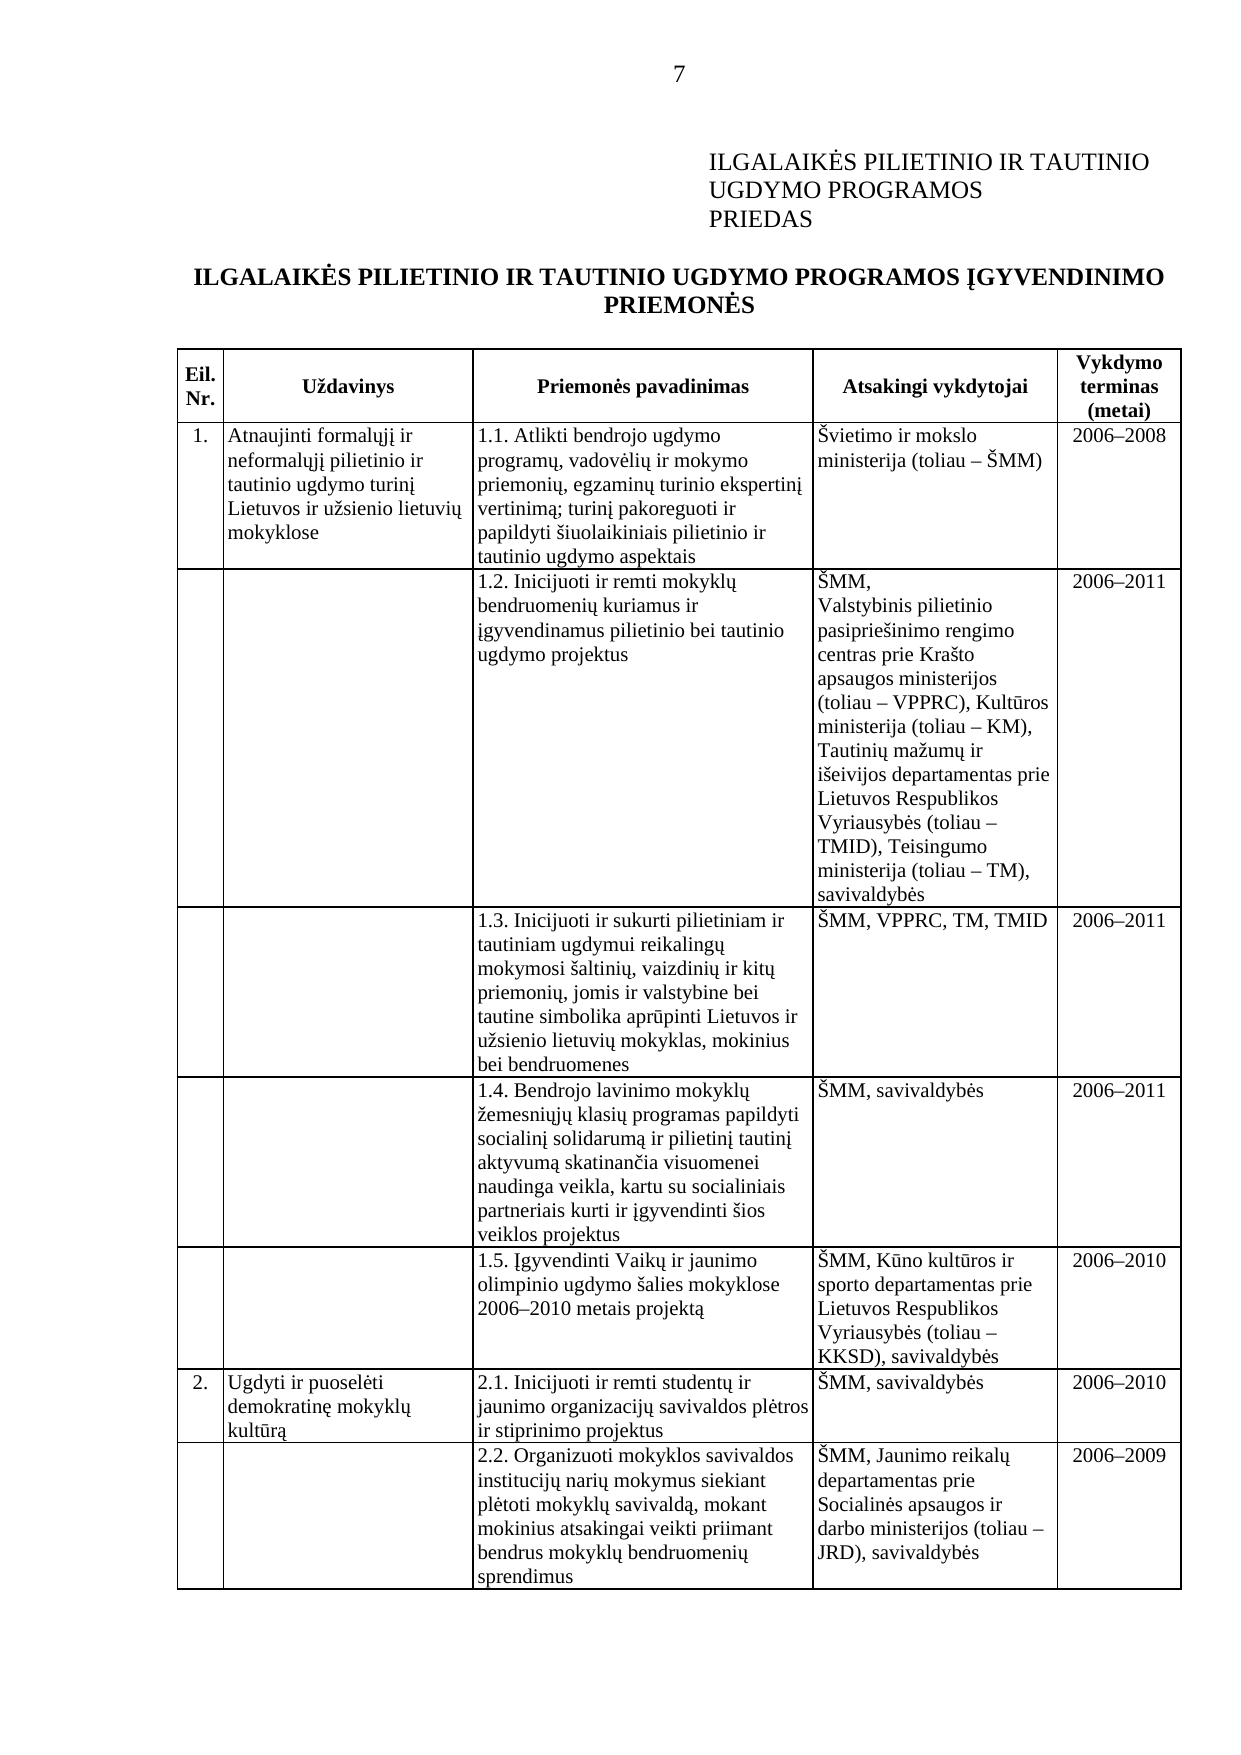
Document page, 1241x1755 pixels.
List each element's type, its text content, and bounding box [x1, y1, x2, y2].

table_cell 2006–2011 [1058, 570, 1180, 906]
table_header Priemonės pavadinimas [474, 350, 812, 422]
text PRIEDAS [177, 204, 1181, 233]
table_cell Atnaujinti formalųjį ir neformalųjį pilietinio ir tautinio ugdymo turinį Lietuvos ir užsienio lietuvių mokyklose [224, 423, 472, 568]
table_cell [178, 1248, 223, 1368]
table_cell [224, 1248, 472, 1368]
table_cell 2006–2010 [1058, 1248, 1180, 1368]
text ILGALAIKĖS PILIETINIO IR TAUTINIO UGDYMO PROGRAMOS ĮGYVENDINIMO PRIEMONĖS [177, 262, 1181, 319]
table_cell 2. [178, 1370, 223, 1442]
table_cell Švietimo ir mokslo ministerija (toliau – ŠMM) [814, 423, 1057, 568]
text ILGALAIKĖS PILIETINIO IR TAUTINIO [177, 147, 1181, 176]
table_header Eil. Nr. [178, 350, 223, 422]
table_cell 2006–2008 [1058, 423, 1180, 568]
table_cell 1.2. Inicijuoti ir remti mokyklų bendruomenių kuriamus ir įgyvendinamus pilietinio bei tautinio ugdymo projektus [474, 570, 812, 906]
table_cell [224, 570, 472, 906]
table_cell ŠMM, savivaldybės [814, 1078, 1057, 1246]
table_cell 1.5. Įgyvendinti Vaikų ir jaunimo olimpinio ugdymo šalies mokyklose 2006–2010 metais projektą [474, 1248, 812, 1368]
table_cell 2006–2009 [1058, 1443, 1180, 1588]
table_cell [224, 1078, 472, 1246]
table_cell 2006–2010 [1058, 1370, 1180, 1442]
table_cell [178, 570, 223, 906]
table_header Atsakingi vykdytojai [814, 350, 1057, 422]
table_cell 1. [178, 423, 223, 568]
table_cell ŠMM, savivaldybės [814, 1370, 1057, 1442]
table_cell [178, 908, 223, 1076]
table_cell 2006–2011 [1058, 1078, 1180, 1246]
table_cell [224, 1443, 472, 1588]
table_cell ŠMM, Jaunimo reikalų departamentas prie Socialinės apsaugos ir darbo ministerijos (toliau – JRD), savivaldybės [814, 1443, 1057, 1588]
table_cell ŠMM, VPPRC, TM, TMID [814, 908, 1057, 1076]
text UGDYMO PROGRAMOS [177, 176, 1181, 204]
table_header Uždavinys [224, 350, 472, 422]
table_cell 2006–2011 [1058, 908, 1180, 1076]
table_cell [178, 1443, 223, 1588]
table_cell [224, 908, 472, 1076]
table_cell [178, 1078, 223, 1246]
